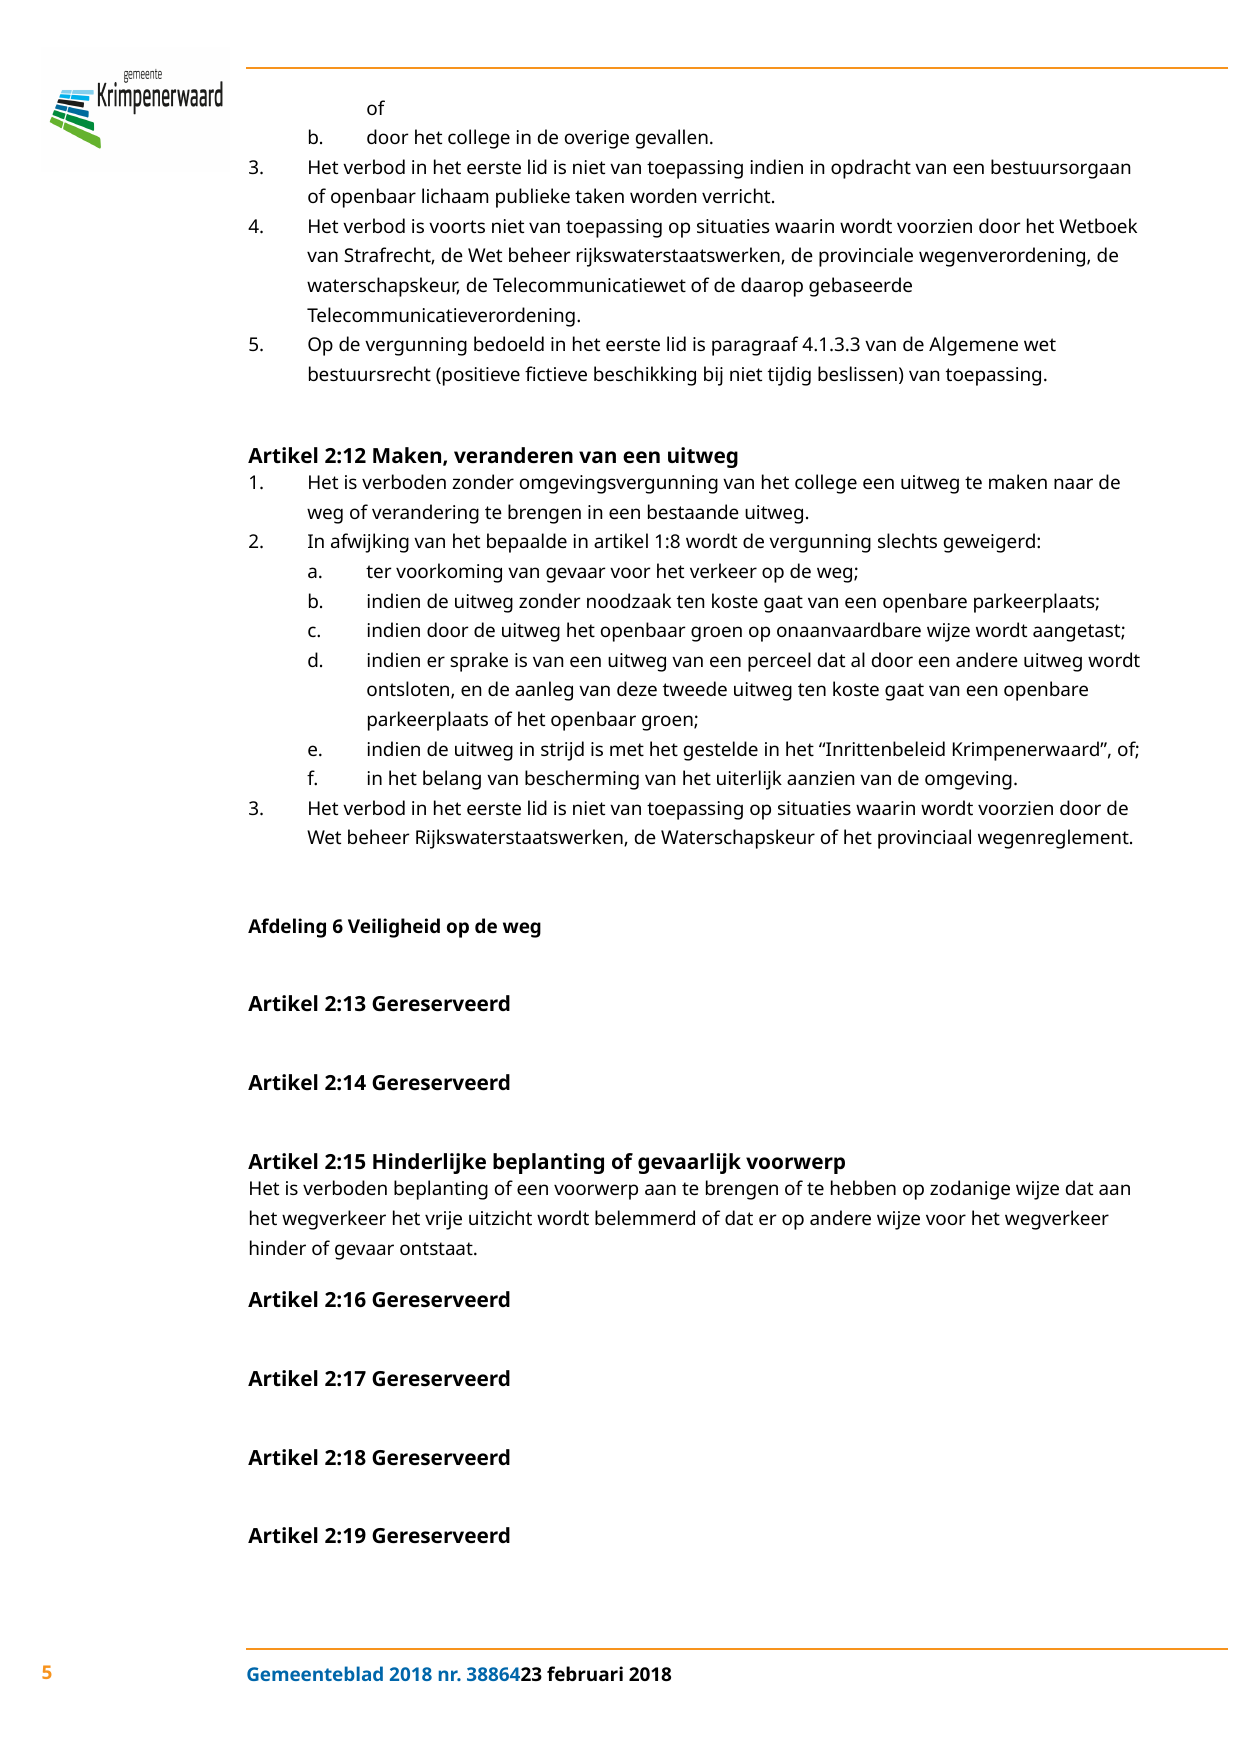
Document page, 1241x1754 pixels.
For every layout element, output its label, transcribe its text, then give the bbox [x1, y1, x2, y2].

text Het is verboden beplanting of een voorwerp aan te brengen of te hebben op zodanige wijze dat aan het wegverkeer het vrije uitzicht wordt belemmerd of dat er op andere wijze voor het wegverkeer hinder of gevaar ontstaat. [248, 1176, 1152, 1260]
list Op de vergunning bedoeld in het eerste lid is paragraaf 4.1.3.3 van de Algemene wet bestuursrecht (positieve fictieve beschikking bij niet tijdig beslissen) van toepassing. [248, 331, 1152, 387]
text Artikel 2:19 Gereserveerd [248, 1522, 1152, 1550]
list indien er sprake is van een uitweg van een perceel dat al door een andere uitweg wordt ontsloten, en de aanleg van deze tweede uitweg ten koste gaat van een openbare parkeerplaats of het openbaar groen; [307, 647, 1152, 732]
text Artikel 2:16 Gereserveerd [248, 1285, 1152, 1313]
list Het verbod in het eerste lid is niet van toepassing op situaties waarin wordt voorzien door de Wet beheer Rijkswaterstaatswerken, de Waterschapskeur of het provinciaal wegenreglement. [248, 795, 1152, 850]
list Het verbod in het eerste lid is niet van toepassing indien in opdracht van een bestuursorgaan of openbaar lichaam publieke taken worden verricht. [248, 154, 1152, 209]
list indien de uitweg in strijd is met het gestelde in het “Inrittenbeleid Krimpenerwaard”, of; [307, 736, 1152, 761]
list door het college in de overige gevallen. [307, 124, 1152, 150]
text Artikel 2:17 Gereserveerd [248, 1364, 1152, 1392]
list indien door de uitweg het openbaar groen op onaanvaardbare wijze wordt aangetast; [307, 617, 1152, 643]
text Artikel 2:18 Gereserveerd [248, 1443, 1152, 1471]
list Het verbod is voorts niet van toepassing op situaties waarin wordt voorzien door het Wetboek van Strafrecht, de Wet beheer rijkswaterstaatswerken, de provinciale wegenverordening, de waterschapskeur, de Telecommunicatiewet of de daarop gebaseerde Telecommunicatieverordening. [248, 213, 1152, 328]
list In afwijking van het bepaalde in artikel 1:8 wordt de vergunning slechts geweigerd: [248, 529, 1152, 554]
list in het belang van bescherming van het uiterlijk aanzien van de omgeving. [307, 765, 1152, 791]
list als omgevingsvergunning door het bevoegd gezag, indien de activiteiten zijn verboden bij een bestemmingsplan, beheersverordening, exploitatieplan of voorbereidingsbesluit; of [307, 95, 1152, 121]
text Artikel 2:12 Maken, veranderen van een uitweg [248, 441, 1152, 469]
text Afdeling 6 Veiligheid op de weg [248, 913, 1152, 939]
text Artikel 2:15 Hinderlijke beplanting of gevaarlijk voorwerp [248, 1147, 1152, 1176]
picture [41, 47, 231, 172]
list ter voorkoming van gevaar voor het verkeer op de weg; [307, 558, 1152, 584]
text Artikel 2:13 Gereserveerd [248, 989, 1152, 1018]
list indien de uitweg zonder noodzaak ten koste gaat van een openbare parkeerplaats; [307, 588, 1152, 613]
list Het is verboden zonder omgevingsvergunning van het college een uitweg te maken naar de weg of verandering te brengen in een bestaande uitweg. [248, 469, 1152, 525]
text Artikel 2:14 Gereserveerd [248, 1068, 1152, 1097]
